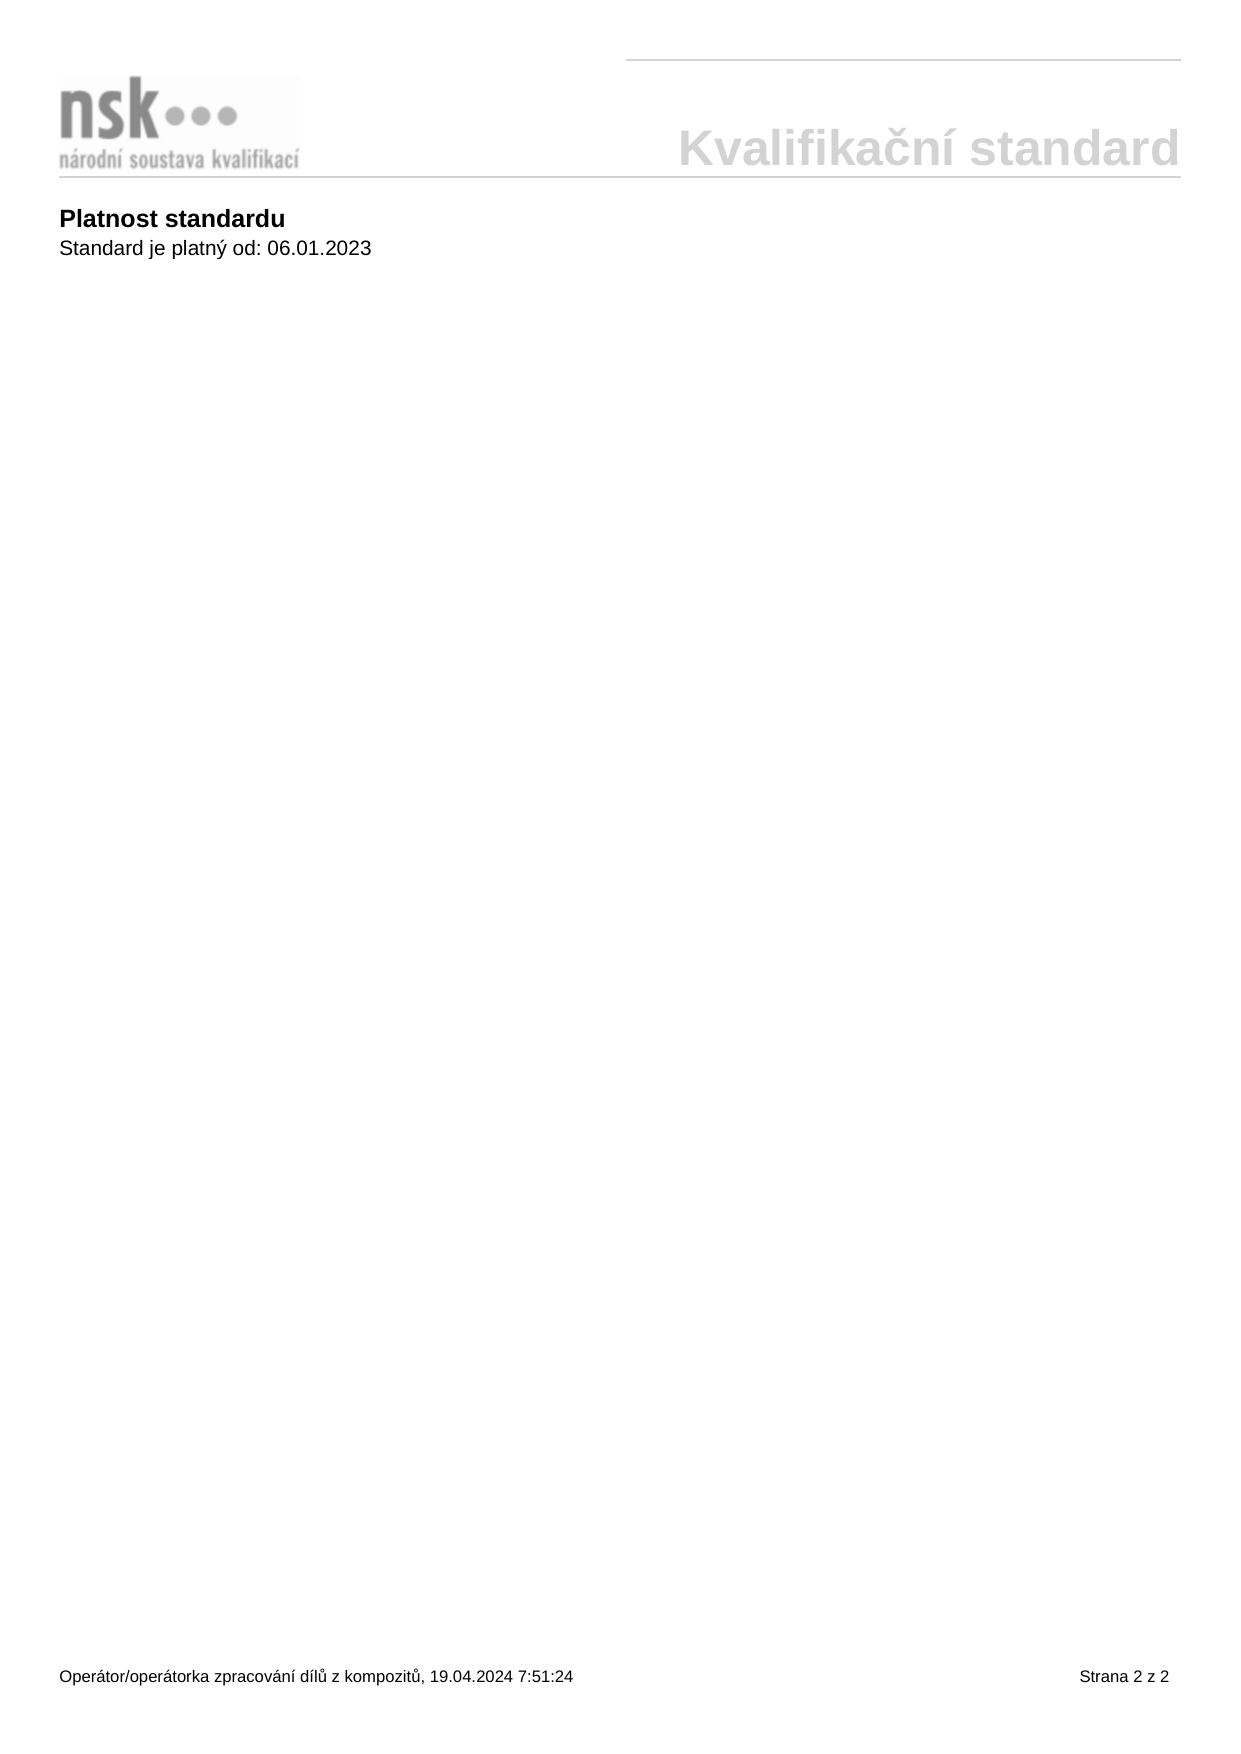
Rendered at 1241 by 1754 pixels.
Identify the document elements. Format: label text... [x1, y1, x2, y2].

table_cell [1169, 859, 1181, 1159]
table_cell [1093, 559, 1169, 859]
table_cell [626, 1409, 862, 1658]
table_cell Strana 2 z 2 [862, 1658, 1169, 1694]
table_cell [59, 194, 483, 200]
table_cell [484, 859, 620, 1159]
table_cell [59, 1159, 483, 1409]
table_cell [862, 194, 1093, 200]
table_cell [1169, 1409, 1181, 1658]
table_cell [1169, 194, 1181, 200]
table_cell [626, 259, 862, 559]
table_cell [620, 1409, 626, 1658]
table_cell [626, 859, 862, 1159]
table_cell Platnost standardu [59, 200, 1181, 236]
table_cell [484, 171, 620, 176]
table_cell [59, 171, 483, 176]
picture [58, 59, 621, 171]
table_cell [484, 194, 620, 200]
table_cell [59, 178, 1181, 194]
table_cell [620, 559, 626, 859]
table_cell [626, 1159, 862, 1409]
table_cell [862, 859, 1093, 1159]
table_cell [484, 1409, 620, 1658]
table_cell [59, 259, 483, 559]
table_cell [620, 259, 626, 559]
table_cell [484, 559, 620, 859]
table_cell [1093, 259, 1169, 559]
table_cell [1093, 194, 1169, 200]
table_cell [1093, 1409, 1169, 1658]
table_cell [1093, 1159, 1169, 1409]
table_cell [59, 559, 483, 859]
table_cell [620, 859, 626, 1159]
table_cell [59, 1409, 483, 1658]
table_cell [484, 259, 620, 559]
table_cell Standard je platný od: 06.01.2023 [59, 236, 1181, 259]
table_cell [621, 59, 626, 170]
table_cell [626, 194, 862, 200]
table_cell Operátor/operátorka zpracování dílů z kompozitů, 19.04.2024 7:51:24 [59, 1658, 862, 1694]
table_cell [1169, 259, 1181, 559]
table_cell [862, 559, 1093, 859]
table_cell [1169, 1658, 1181, 1694]
table_cell [862, 1409, 1093, 1658]
table_cell Kvalifikační standard [626, 61, 1181, 176]
table_cell [620, 1159, 626, 1409]
table_cell [862, 259, 1093, 559]
table_cell [1169, 1159, 1181, 1409]
table_cell [484, 1159, 620, 1409]
table_cell [1093, 859, 1169, 1159]
table_cell [59, 859, 483, 1159]
table_cell [626, 559, 862, 859]
table_cell [862, 1159, 1093, 1409]
table_cell [1169, 559, 1181, 859]
